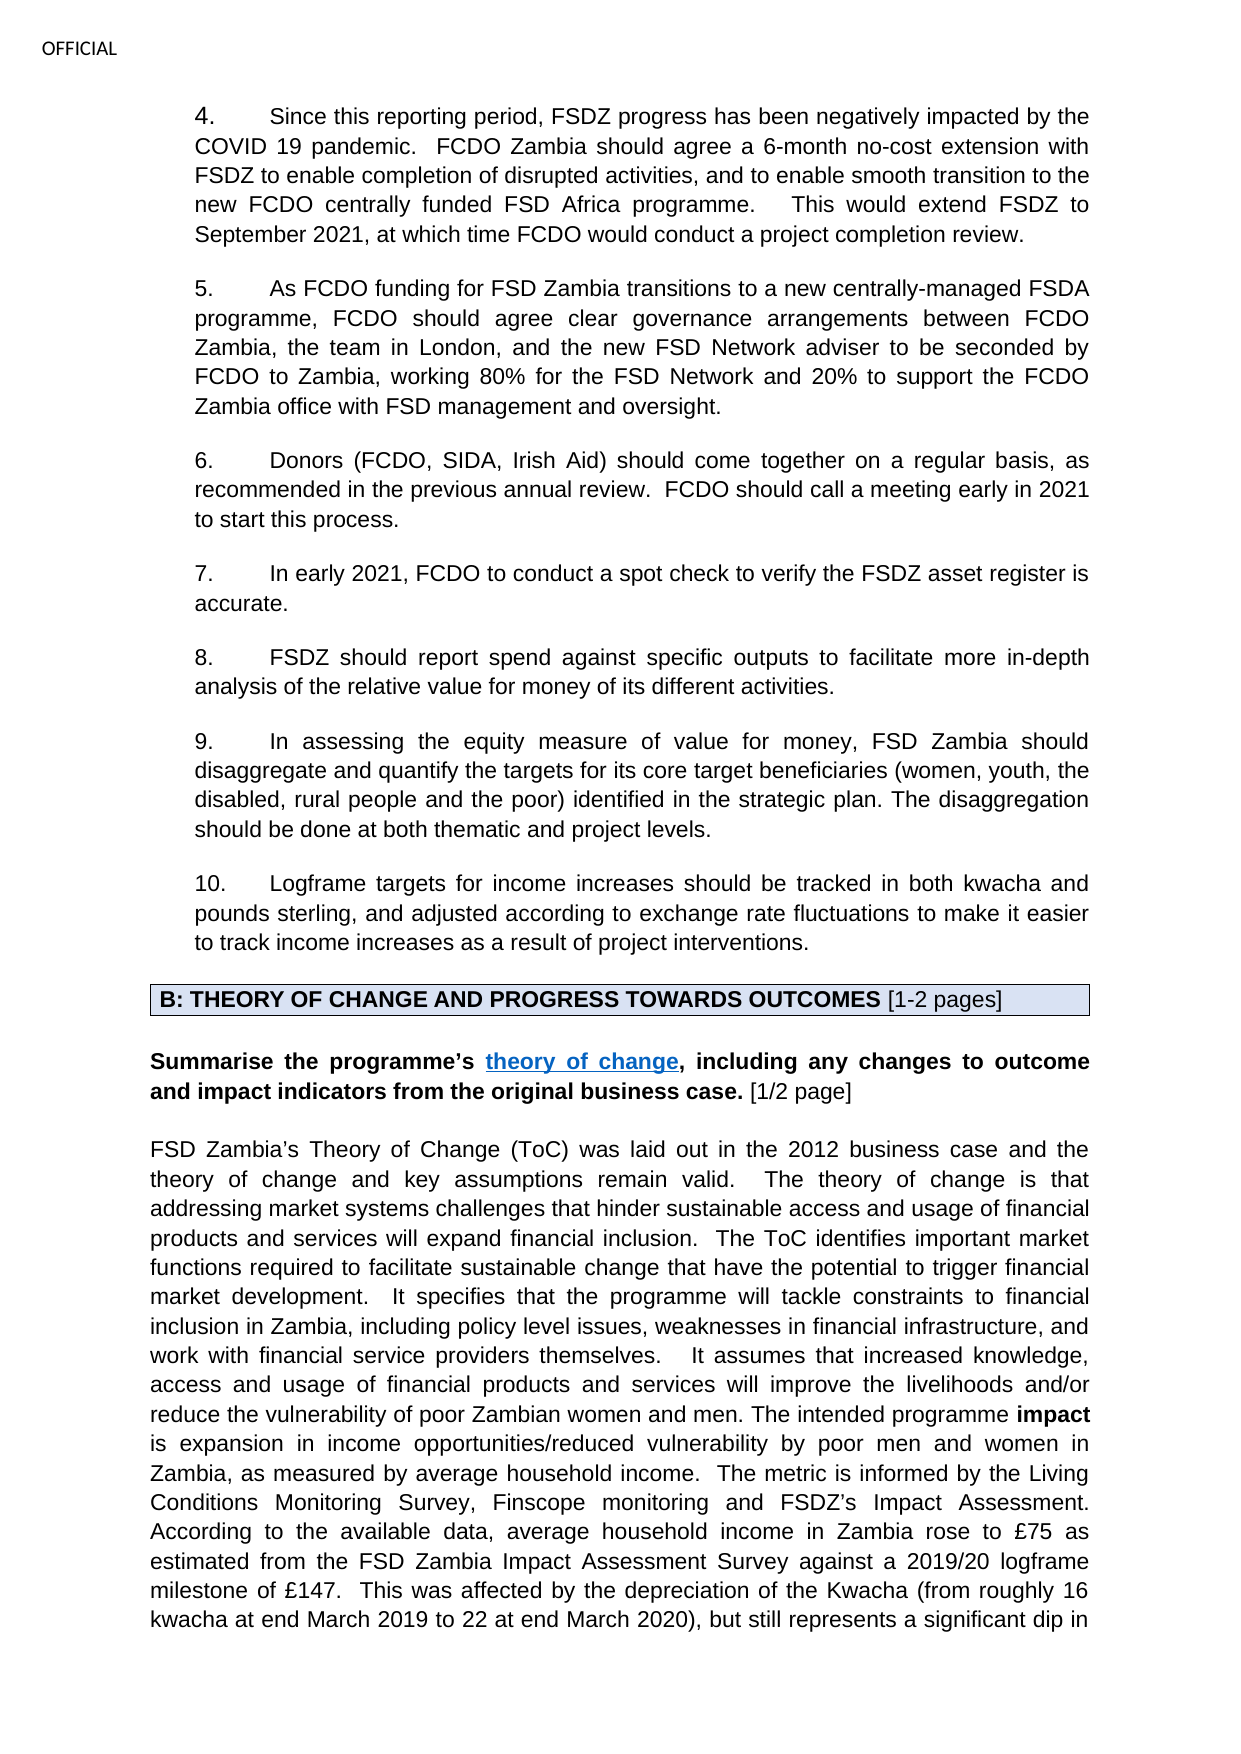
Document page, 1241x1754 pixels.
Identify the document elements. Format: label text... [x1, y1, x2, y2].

list Donors (FCDO, SIDA, Irish Aid) should come together on a regular basis, as recommended in the previous annual review. FCDO should call a meeting early in 2021 to start this process. [194, 448, 1090, 532]
text Summarise the programme’s theory of change, including any changes to outcome and impact indicators from the original business case. [1/2 page] [150, 1049, 1090, 1104]
list In assessing the equity measure of value for money, FSD Zambia should disaggregate and quantify the targets for its core target beneficiaries (women, youth, the disabled, rural people and the poor) identified in the strategic plan. The disaggregation should be done at both thematic and project levels. [194, 728, 1090, 842]
text FSD Zambia’s Theory of Change (ToC) was laid out in the 2012 business case and the theory of change and key assumptions remain valid. The theory of change is that addressing market systems challenges that hinder sustainable access and usage of financial products and services will expand financial inclusion. The ToC identifies important market functions required to facilitate sustainable change that have the potential to trigger financial market development. It specifies that the programme will tackle constraints to financial inclusion in Zambia, including policy level issues, weaknesses in financial infrastructure, and work with financial service providers themselves. It assumes that increased knowledge, access and usage of financial products and services will improve the livelihoods and/or reduce the vulnerability of poor Zambian women and men. The intended programme impact is expansion in income opportunities/reduced vulnerability by poor men and women in Zambia, as measured by average household income. The metric is informed by the Living Conditions Monitoring Survey, Finscope monitoring and FSDZ’s Impact Assessment. According to the available data, average household income in Zambia rose to £75 as estimated from the FSD Zambia Impact Assessment Survey against a 2019/20 logframe milestone of £147. This was affected by the depreciation of the Kwacha (from roughly 16 kwacha at end March 2019 to 22 at end March 2020), but still represents a significant dip in [150, 1137, 1090, 1633]
subtitle B: THEORY OF CHANGE AND PROGRESS TOWARDS OUTCOMES [1-2 pages] [151, 985, 1089, 1015]
list FSDZ should report spend against specific outputs to facilitate more in-depth analysis of the relative value for money of its different activities. [194, 644, 1090, 699]
list Logframe targets for income increases should be tracked in both kwacha and pounds sterling, and adjusted according to exchange rate fluctuations to make it easier to track income increases as a result of project interventions. [194, 871, 1090, 955]
list Since this reporting period, FSDZ progress has been negatively impacted by the COVID 19 pandemic. FCDO Zambia should agree a 6-month no-cost extension with FSDZ to enable completion of disrupted activities, and to enable smooth transition to the new FCDO centrally funded FSD Africa programme. This would extend FSDZ to September 2021, at which time FCDO would conduct a project completion review. [194, 102, 1090, 247]
list In early 2021, FCDO to conduct a spot check to verify the FSDZ asset register is accurate. [194, 561, 1090, 616]
list As FCDO funding for FSD Zambia transitions to a new centrally-managed FSDA programme, FCDO should agree clear governance arrangements between FCDO Zambia, the team in London, and the new FSD Network adviser to be seconded by FCDO to Zambia, working 80% for the FSD Network and 20% to support the FCDO Zambia office with FSD management and oversight. [194, 276, 1090, 419]
